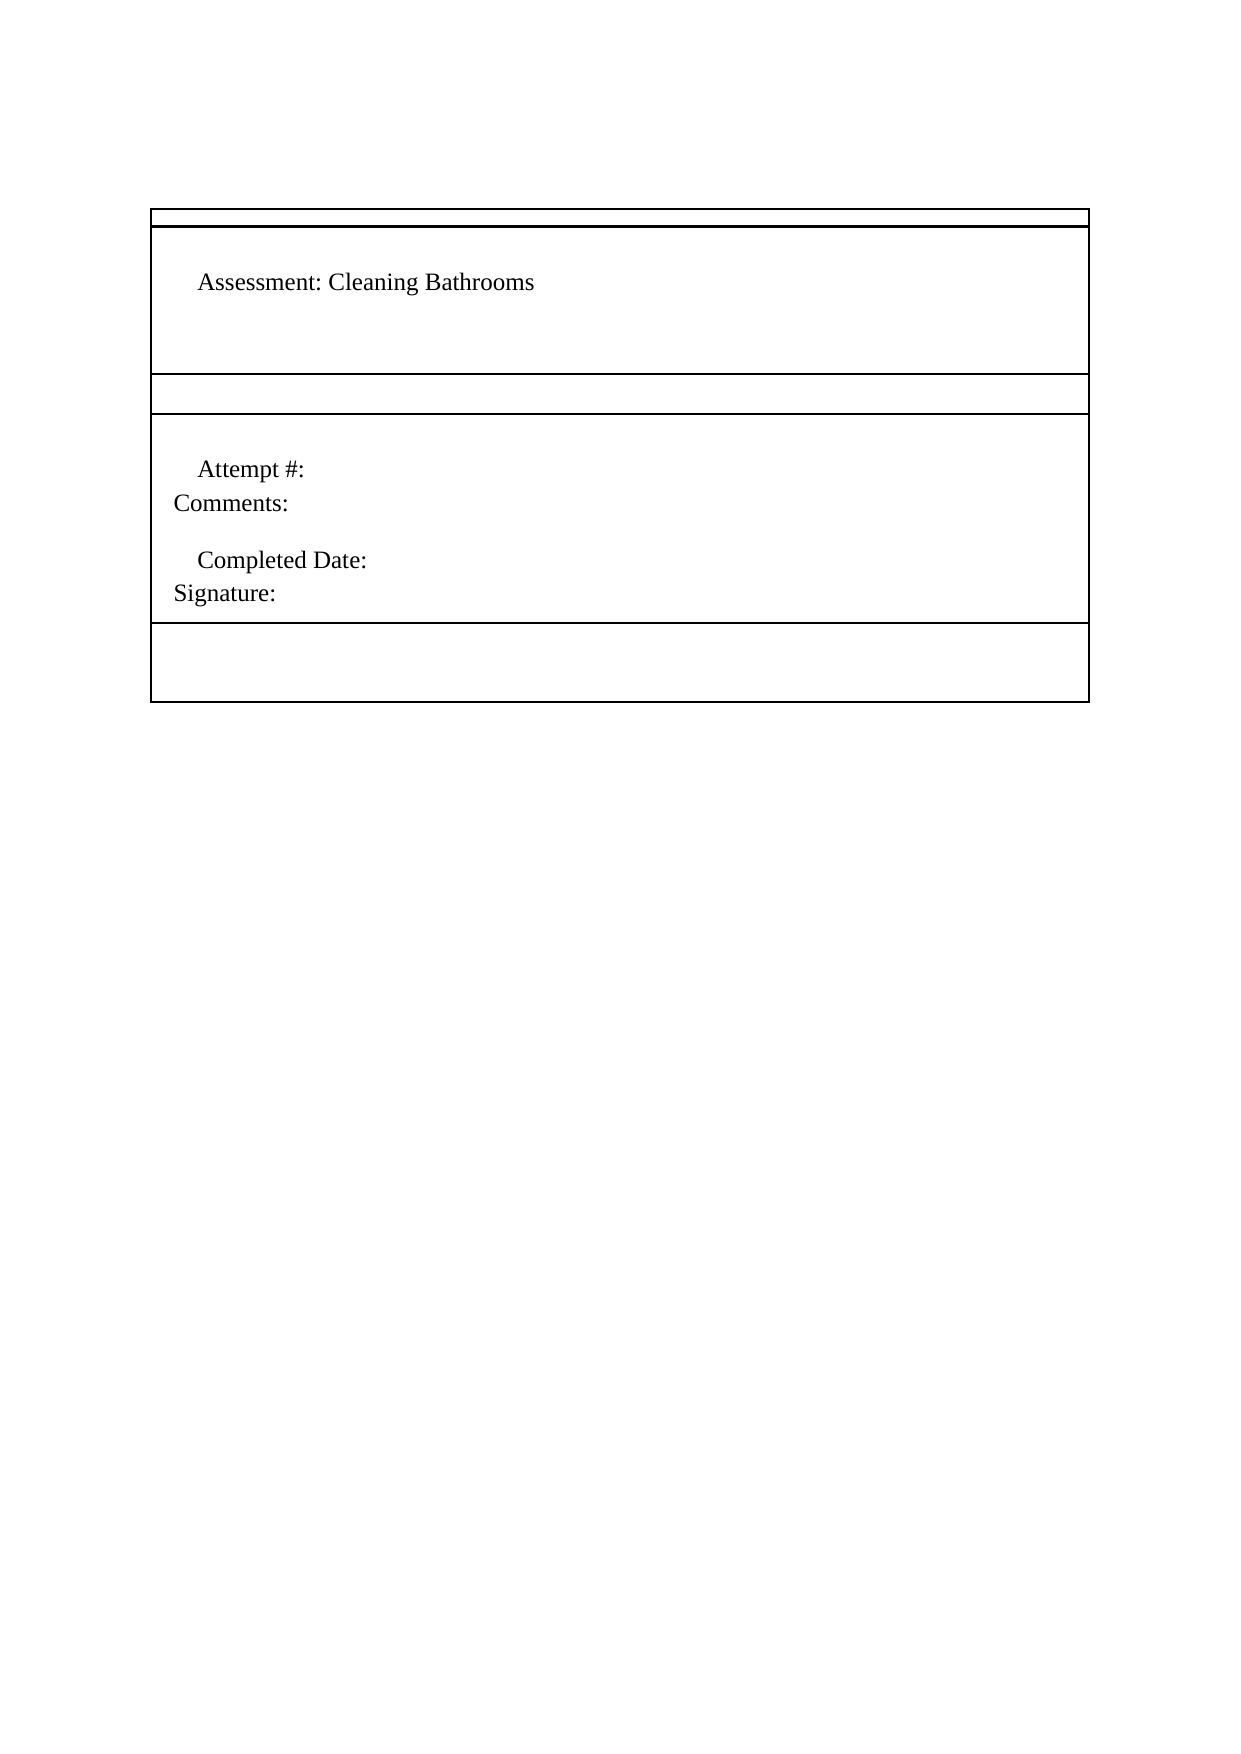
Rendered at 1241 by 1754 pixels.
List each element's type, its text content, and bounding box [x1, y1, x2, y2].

text Assessment: Cleaning Bathrooms [167, 267, 1073, 296]
text Attempt #: Comments: [167, 454, 1073, 516]
text Completed Date: Signature: [167, 546, 1073, 607]
